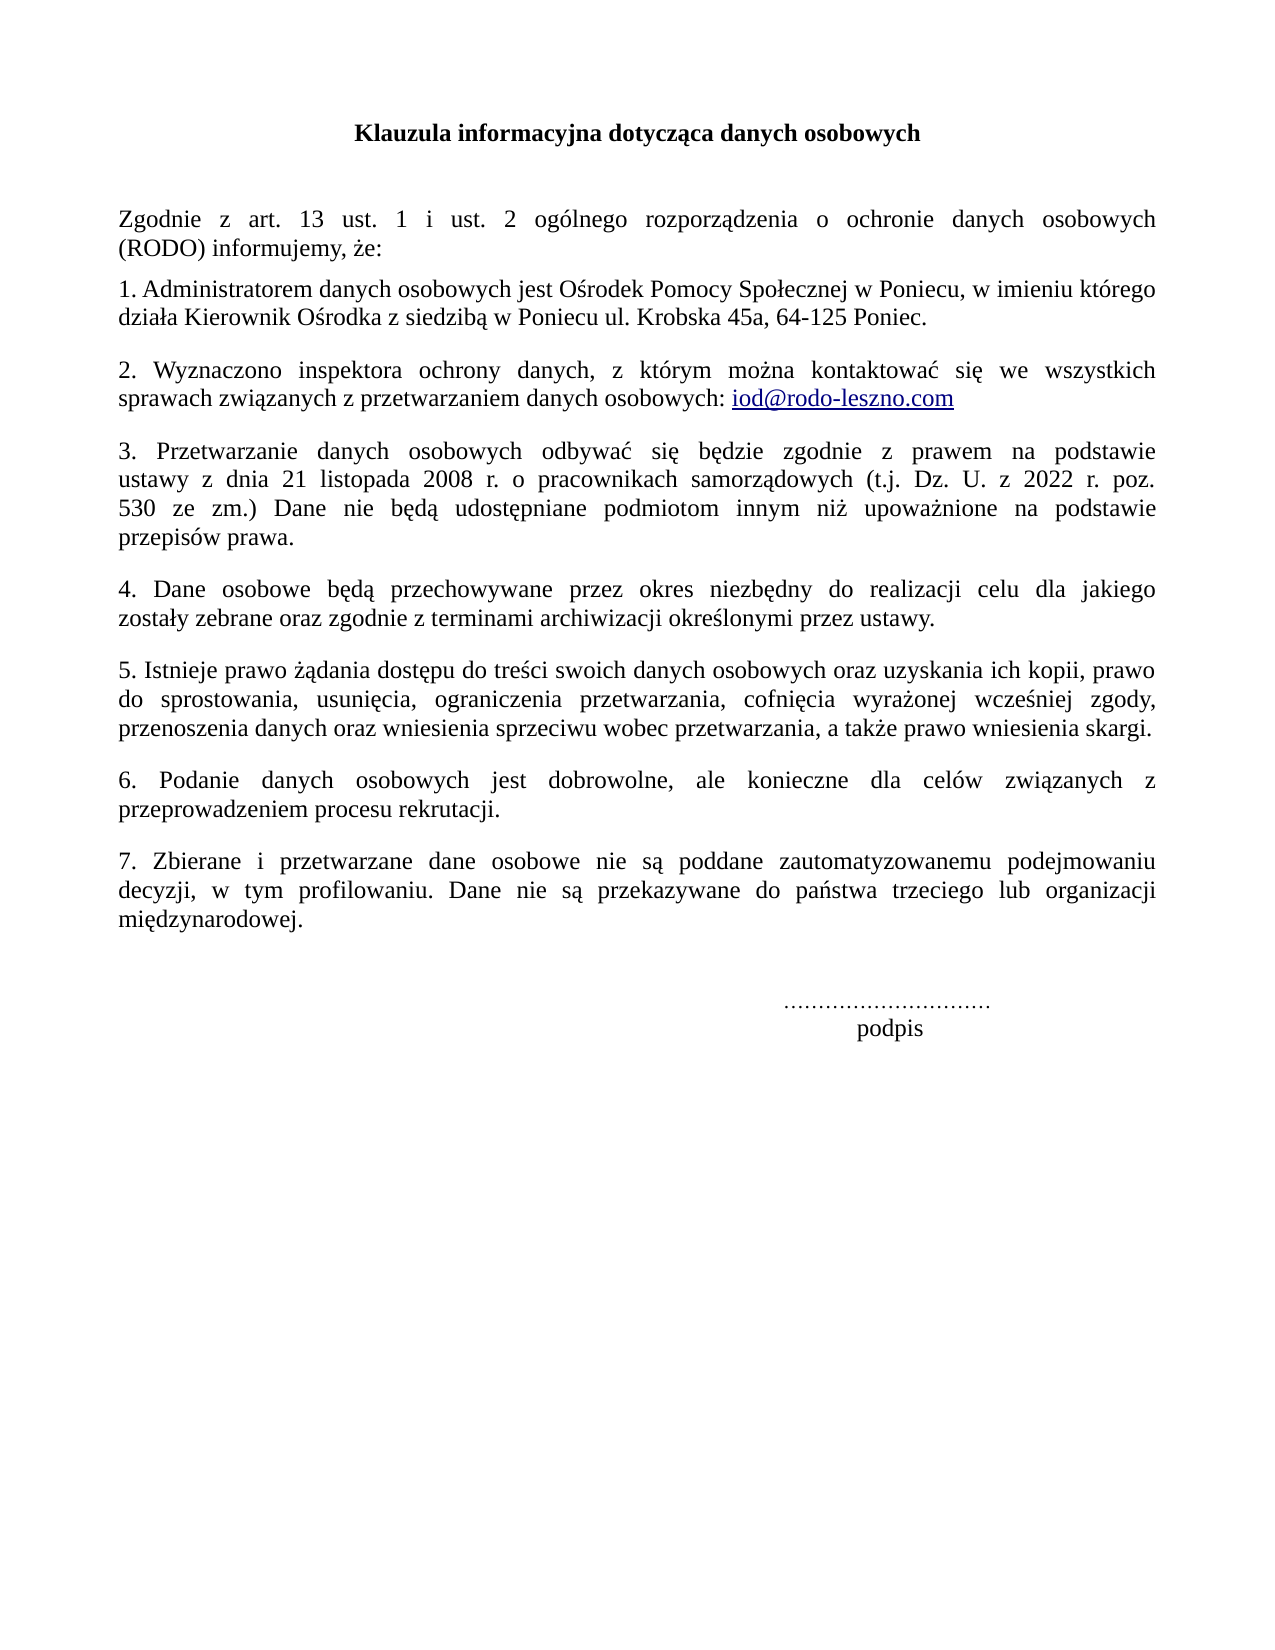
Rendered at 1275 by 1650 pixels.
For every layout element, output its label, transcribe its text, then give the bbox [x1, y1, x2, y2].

text 5. Istnieje prawo żądania dostępu do treści swoich danych osobowych oraz uzyskania ich kopii, prawo do sprostowania, usunięcia, ograniczenia przetwarzania, cofnięcia wyrażonej wcześniej zgody, przenoszenia danych oraz wniesienia sprzeciwu wobec przetwarzania, a także prawo wniesienia skargi. [118, 655, 1157, 742]
text 1. Administratorem danych osobowych jest Ośrodek Pomocy Społecznej w Poniecu, w imieniu którego działa Kierownik Ośrodka z siedzibą w Poniecu ul. Krobska 45a, 64-125 Poniec. [118, 274, 1157, 331]
text 6. Podanie danych osobowych jest dobrowolne, ale konieczne dla celów związanych z przeprowadzeniem procesu rekrutacji. [118, 765, 1157, 823]
text ………………………… podpis [118, 956, 1157, 1042]
text Zgodnie z art. 13 ust. 1 i ust. 2 ogólnego rozporządzenia o ochronie danych osobowych (RODO) informujemy, że: [118, 176, 1157, 262]
text 4. Dane osobowe będą przechowywane przez okres niezbędny do realizacji celu dla jakiego zostały zebrane oraz zgodnie z terminami archiwizacji określonymi przez ustawy. [118, 574, 1157, 632]
text 2. Wyznaczono inspektora ochrony danych, z którym można kontaktować się we wszystkich sprawach związanych z przetwarzaniem danych osobowych: iod@rodo-leszno.com [118, 355, 1157, 412]
text 7. Zbierane i przetwarzane dane osobowe nie są poddane zautomatyzowanemu podejmowaniu decyzji, w tym profilowaniu. Dane nie są przekazywane do państwa trzeciego lub organizacji międzynarodowej. [118, 846, 1157, 932]
text Klauzula informacyjna dotycząca danych osobowych [118, 118, 1157, 147]
text 3. Przetwarzanie danych osobowych odbywać się będzie zgodnie z prawem na podstawie ustawy z dnia 21 listopada 2008 r. o pracownikach samorządowych (t.j. Dz. U. z 2022 r. poz. 530 ze zm.) Dane nie będą udostępniane podmiotom innym niż upoważnione na podstawie przepisów prawa. [118, 436, 1157, 551]
